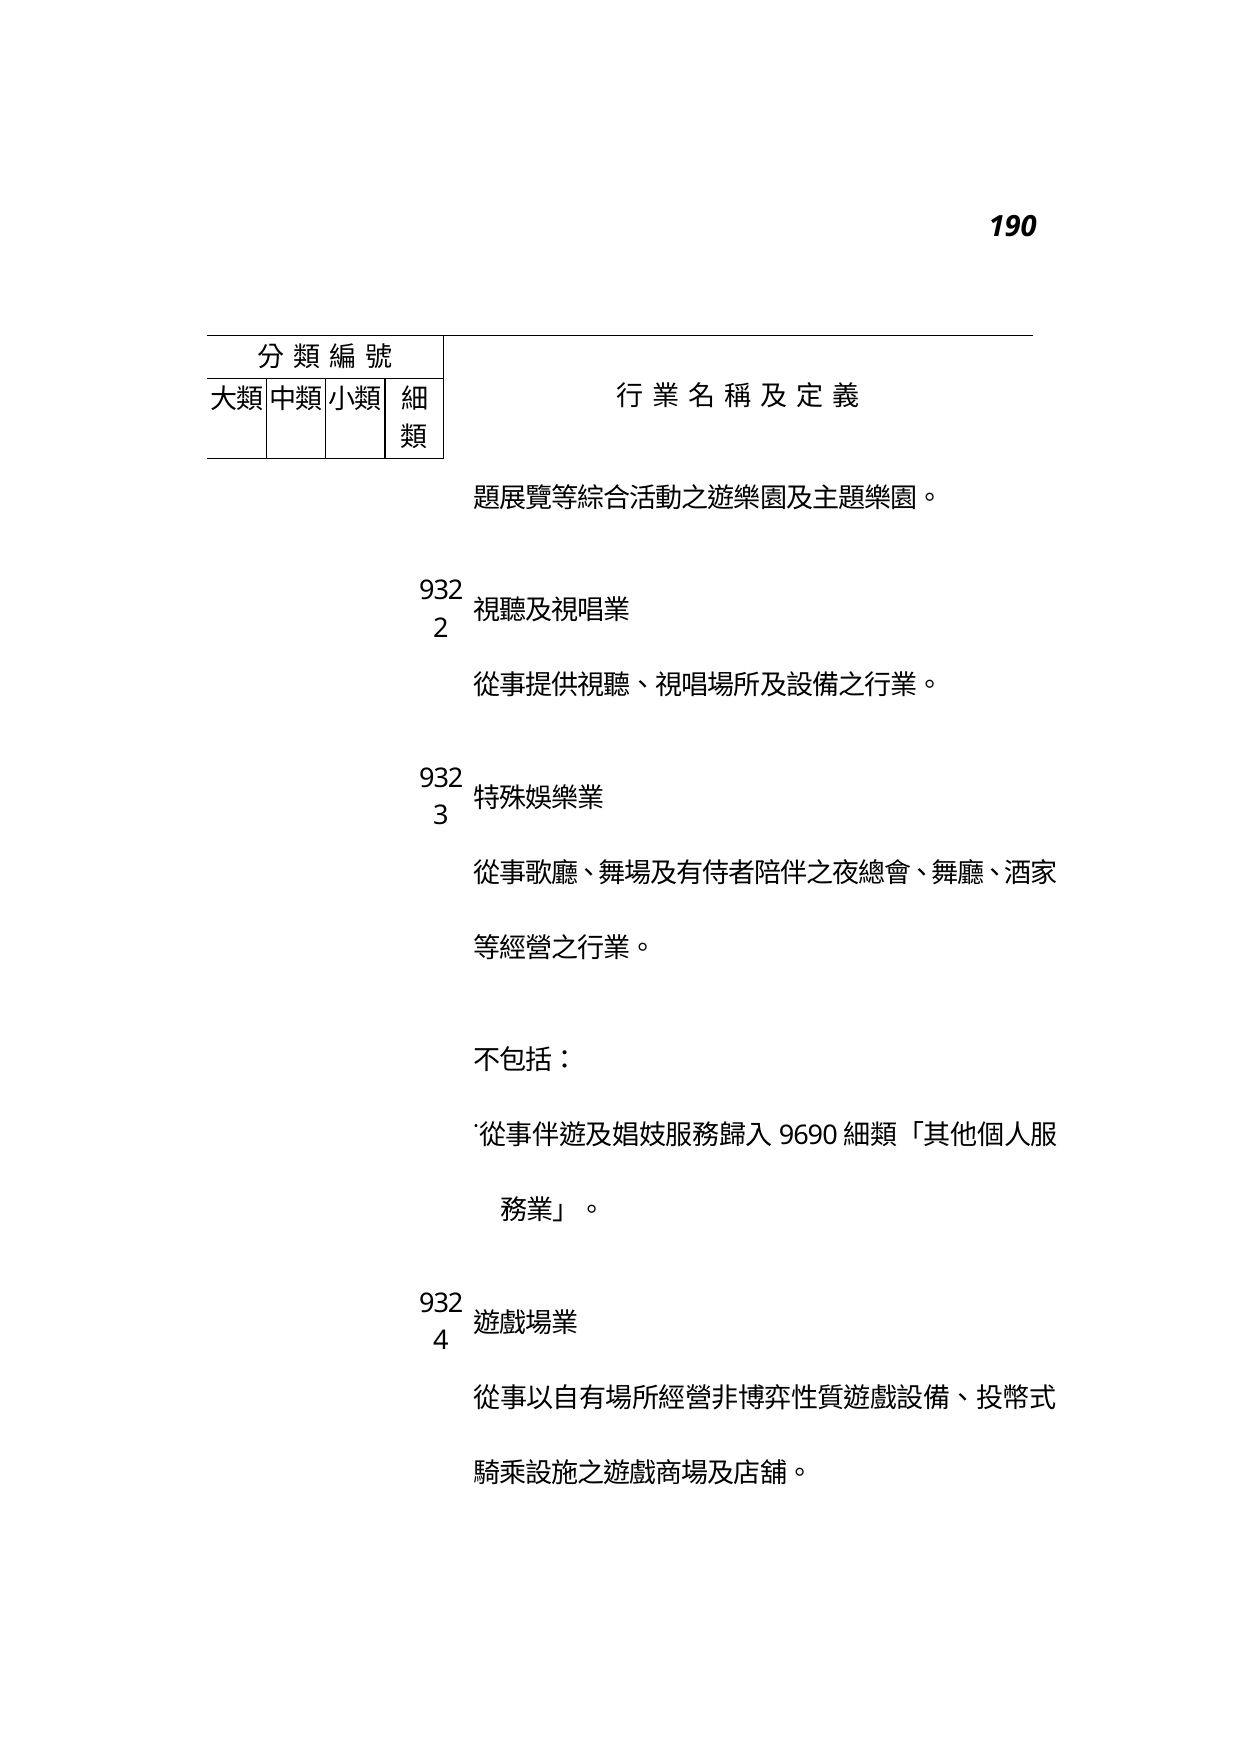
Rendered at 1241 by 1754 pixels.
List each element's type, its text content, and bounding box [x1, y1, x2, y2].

table_cell [351, 459, 412, 570]
table_cell [351, 758, 412, 1283]
table_cell 小類 [326, 379, 384, 458]
table_cell 9323 [412, 758, 470, 1283]
table_cell [233, 459, 292, 570]
table_cell 遊戲場業 從事以自有場所經營非博弈性質遊戲設備、投幣式騎乘設施之遊戲商場及店舖。 [470, 1283, 1060, 1545]
table_cell [293, 459, 351, 570]
table_cell [293, 1283, 351, 1545]
table_cell [233, 758, 292, 1283]
table_cell 9324 [412, 1283, 470, 1545]
table_cell [207, 1283, 233, 1545]
table_cell 特殊娛樂業 從事歌廳、舞場及有侍者陪伴之夜總會、舞廳、酒家等經營之行業。 不包括： ˙從事伴遊及娼妓服務歸入9690細類「其他個人服務業」。 [470, 758, 1060, 1283]
table_header [1033, 335, 1060, 378]
table_cell [412, 458, 470, 570]
table_cell [207, 570, 233, 758]
table_cell [351, 1283, 412, 1545]
table_cell [207, 459, 233, 570]
table_header 行 業 名 稱 及 定 義 [444, 336, 1032, 458]
table_cell 細類 [386, 379, 443, 458]
table_cell 大類 [207, 379, 266, 458]
table_cell [233, 570, 292, 758]
table_cell 中類 [267, 379, 325, 458]
table_cell [351, 570, 412, 758]
table_cell [233, 1283, 292, 1545]
table_cell [1033, 378, 1060, 458]
table_cell 題展覽等綜合活動之遊樂園及主題樂園。 [470, 458, 1060, 570]
table_cell [207, 758, 233, 1283]
table_cell [293, 758, 351, 1283]
table_cell 視聽及視唱業 從事提供視聽、視唱場所及設備之行業。 [470, 570, 1060, 758]
table_header 分 類 編 號 [207, 336, 443, 378]
table_cell [293, 570, 351, 758]
table_cell 9322 [412, 570, 470, 758]
